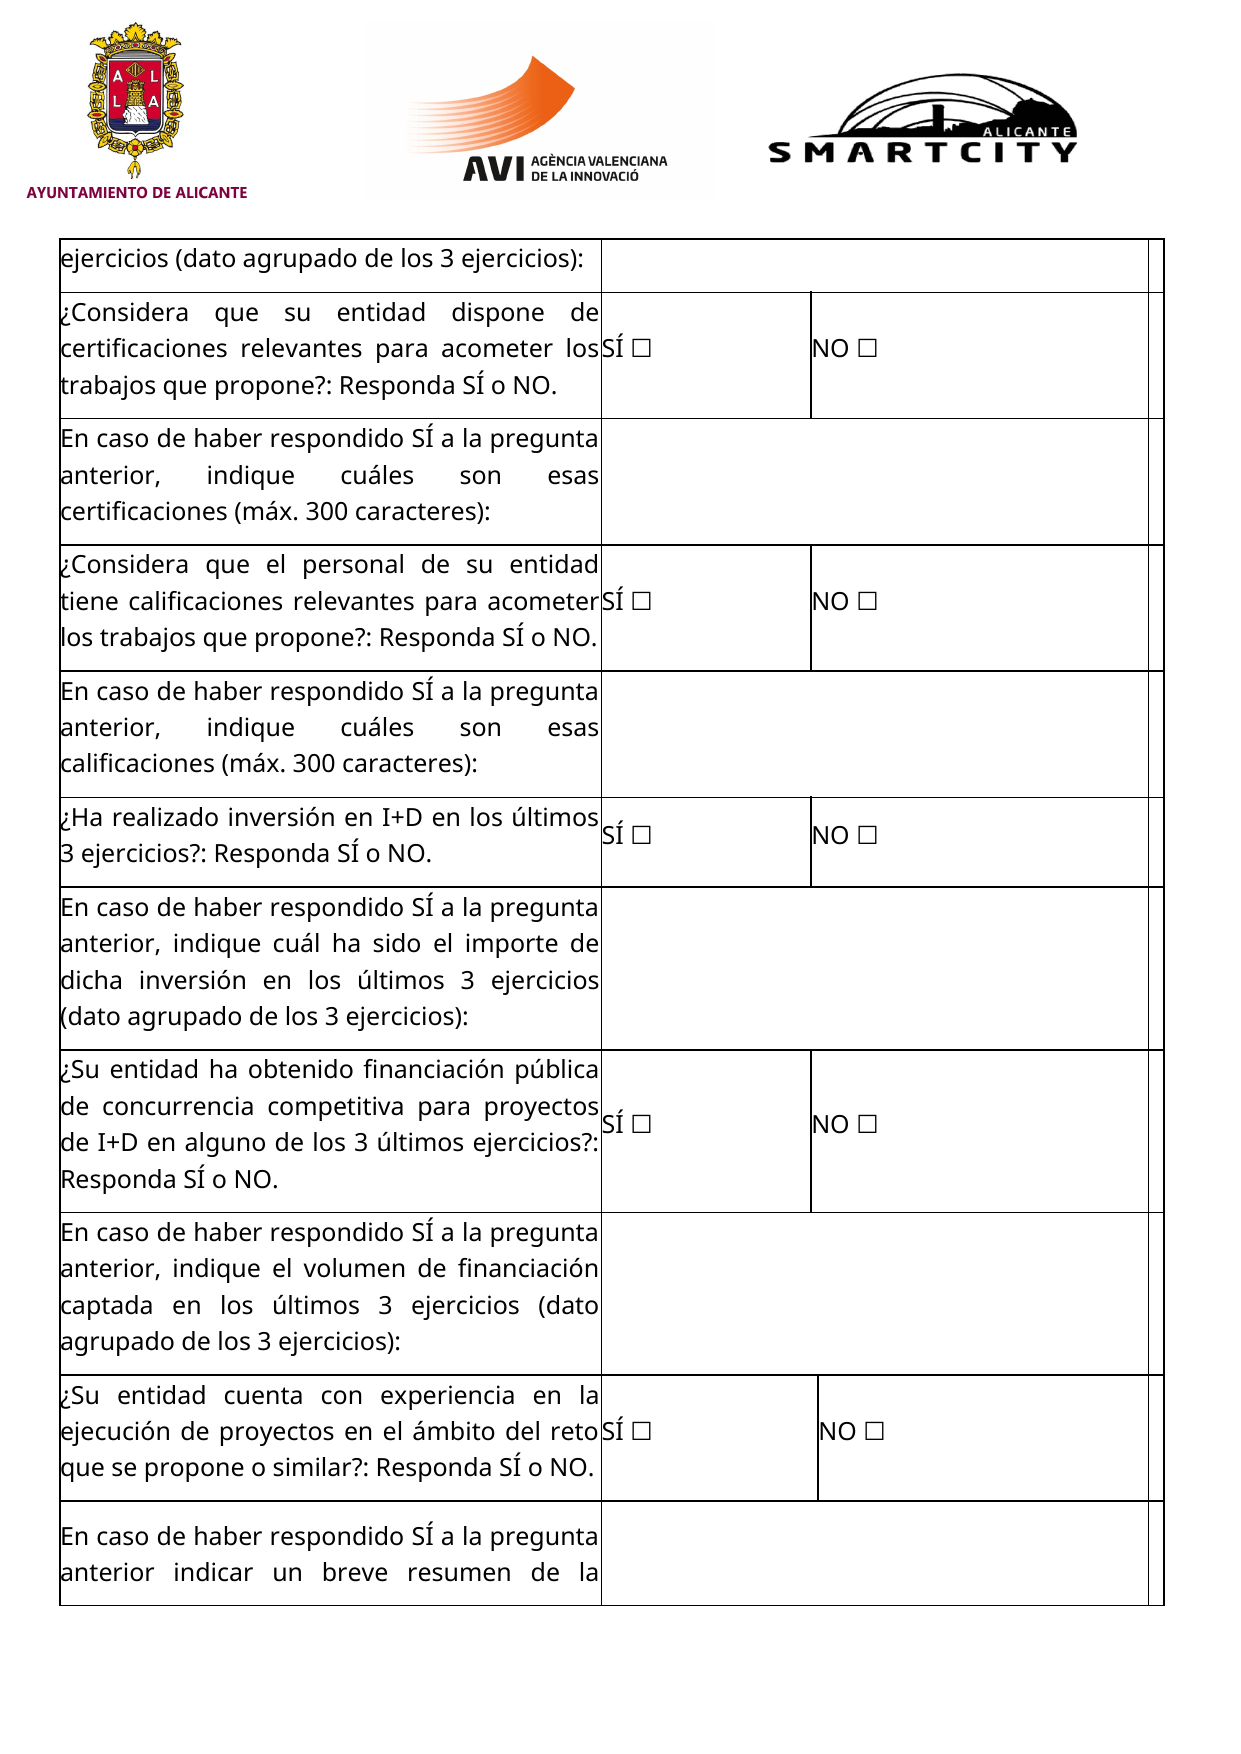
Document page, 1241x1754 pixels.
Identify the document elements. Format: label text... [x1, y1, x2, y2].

table_cell [1149, 672, 1163, 796]
table_cell En caso de haber respondido SÍ a la pregunta anterior indicar un breve resumen de la [61, 1502, 601, 1604]
table_cell [1149, 1376, 1163, 1500]
table_cell [1149, 798, 1163, 886]
table_cell [1149, 293, 1163, 418]
table_cell [602, 888, 1148, 1049]
table_cell SÍ ☐ [602, 546, 810, 670]
table_cell [602, 1502, 1148, 1604]
table_cell NO ☐ [812, 798, 1148, 886]
table_cell En caso de haber respondido SÍ a la pregunta anterior, indique cuáles son esas certificaciones (máx. 300 caracteres): [61, 419, 601, 544]
table_cell [1149, 1213, 1163, 1374]
table_cell [602, 672, 1148, 796]
table_cell [602, 240, 1148, 291]
table_cell [602, 1213, 1148, 1374]
table_cell ¿Su entidad ha obtenido financiación pública de concurrencia competitiva para proyectos de I+D en alguno de los 3 últimos ejercicios?: Responda SÍ o NO. [61, 1051, 601, 1211]
table_cell ¿Ha realizado inversión en I+D en los últimos 3 ejercicios?: Responda SÍ o NO. [61, 798, 601, 886]
table_cell SÍ ☐ [602, 1051, 810, 1211]
table_cell ¿Considera que el personal de su entidad tiene calificaciones relevantes para acometer los trabajos que propone?: Responda SÍ o NO. [61, 546, 601, 670]
table_cell [1149, 240, 1163, 291]
table_cell [1149, 419, 1163, 544]
table_cell NO ☐ [819, 1376, 1148, 1500]
table_cell SÍ ☐ [602, 1376, 817, 1500]
table_cell [602, 419, 1148, 544]
table_cell En caso de haber respondido SÍ a la pregunta anterior, indique cuál ha sido el importe de dicha inversión en los últimos 3 ejercicios (dato agrupado de los 3 ejercicios): [61, 888, 601, 1049]
table_cell [1149, 1051, 1163, 1211]
table_cell NO ☐ [812, 546, 1148, 670]
table_cell ¿Considera que su entidad dispone de certificaciones relevantes para acometer los trabajos que propone?: Responda SÍ o NO. [61, 293, 601, 418]
table_cell [1149, 546, 1163, 670]
table_cell SÍ ☐ [602, 798, 810, 886]
table_cell SÍ ☐ [602, 293, 810, 418]
table_cell En caso de haber respondido SÍ a la pregunta anterior, diga cuál fue la facturación aproximada de tecnologías similares a las de esta propuesta de solución en los últimos 3 ejercicios (dato agrupado de los 3 ejercicios): [61, 240, 601, 291]
table_cell [1149, 1502, 1163, 1604]
table_cell [1149, 888, 1163, 1049]
table_cell ¿Su entidad cuenta con experiencia en la ejecución de proyectos en el ámbito del reto que se propone o similar?: Responda SÍ o NO. [61, 1376, 601, 1500]
table_cell NO ☐ [812, 1051, 1148, 1211]
table_cell En caso de haber respondido SÍ a la pregunta anterior, indique cuáles son esas calificaciones (máx. 300 caracteres): [61, 672, 601, 796]
table_cell En caso de haber respondido SÍ a la pregunta anterior, indique el volumen de financiación captada en los últimos 3 ejercicios (dato agrupado de los 3 ejercicios): [61, 1213, 601, 1374]
table_cell NO ☐ [812, 293, 1148, 418]
